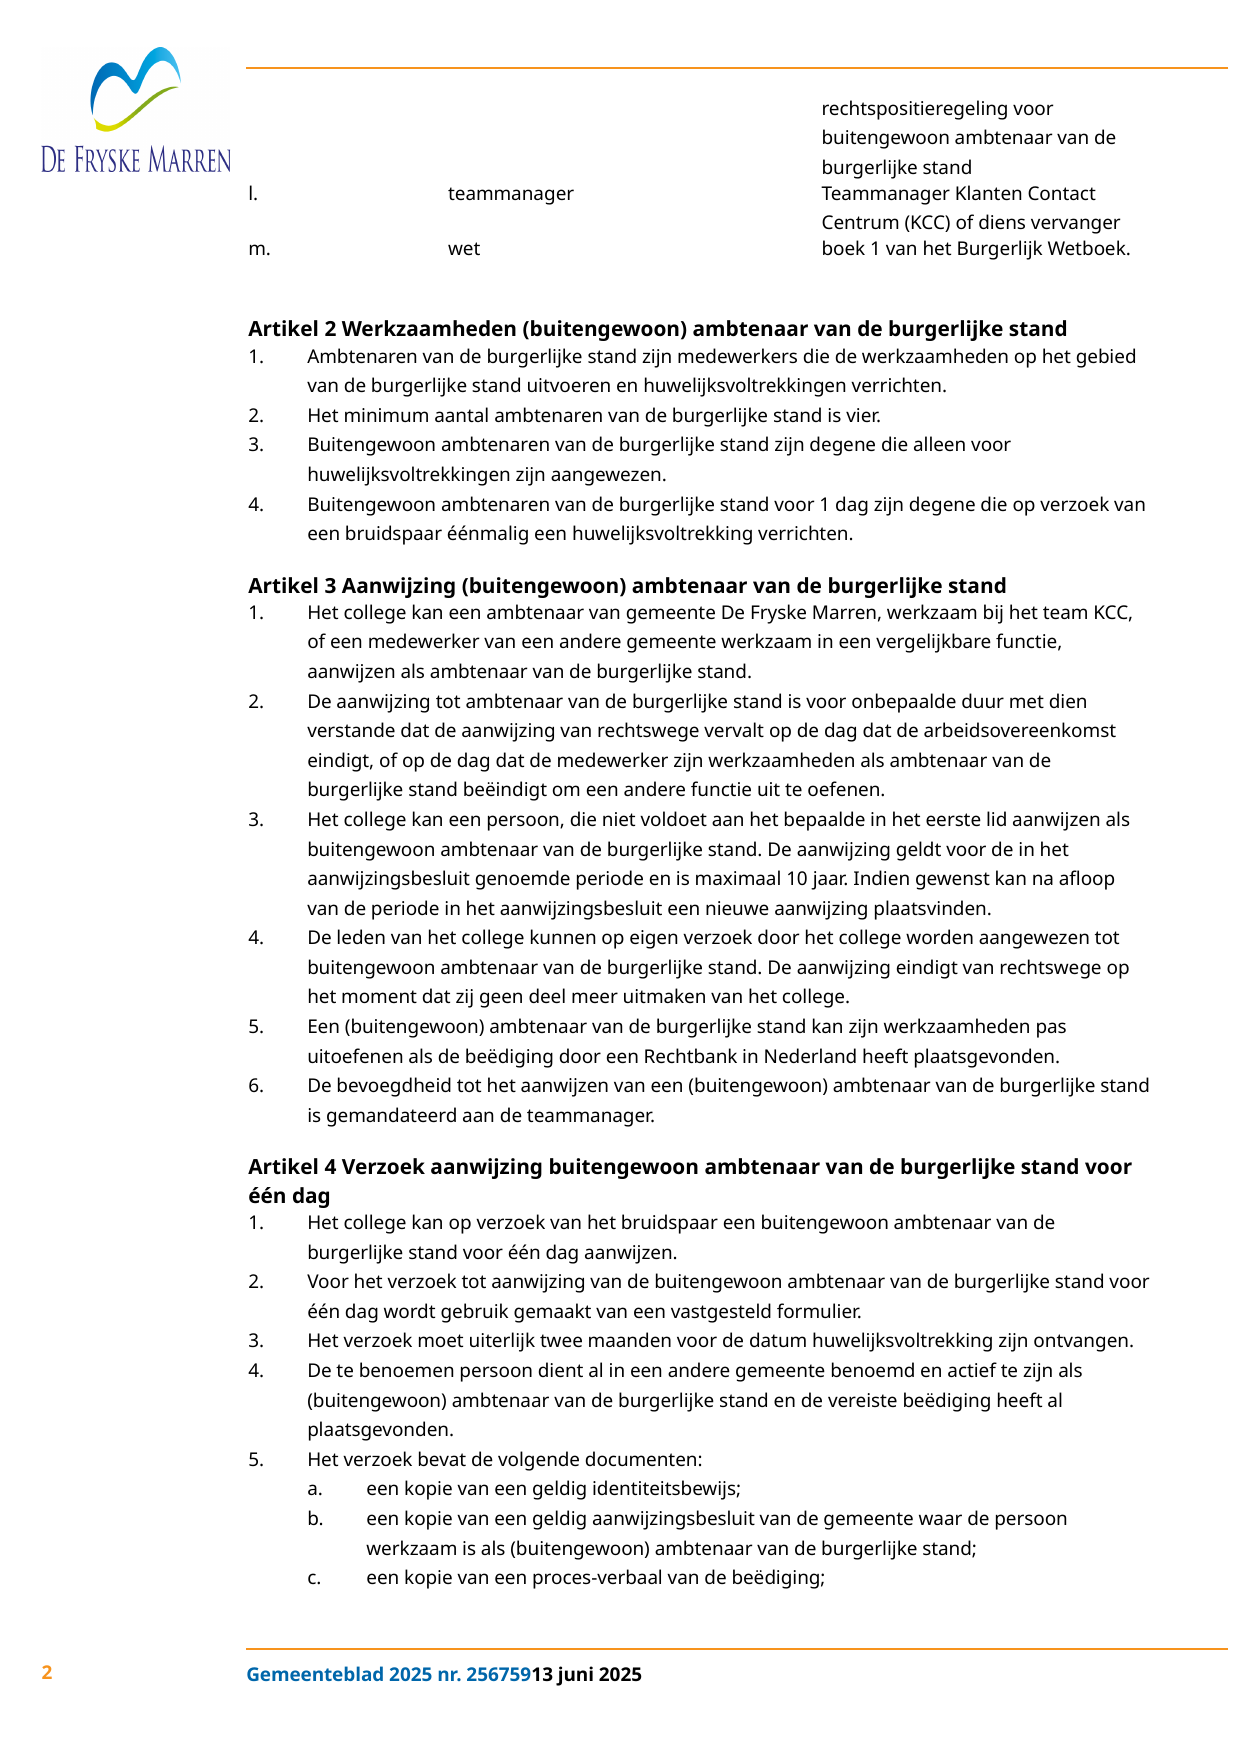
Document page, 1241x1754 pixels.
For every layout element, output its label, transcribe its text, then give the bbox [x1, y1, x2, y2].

list een kopie van een geldig aanwijzingsbesluit van de gemeente waar de persoon werkzaam is als (buitengewoon) ambtenaar van de burgerlijke stand; [307, 1505, 1152, 1561]
list De bevoegdheid tot het aanwijzen van een (buitengewoon) ambtenaar van de burgerlijke stand is gemandateerd aan de teammanager. [248, 1072, 1152, 1128]
list De aanwijzing tot ambtenaar van de burgerlijke stand is voor onbepaalde duur met dien verstande dat de aanwijzing van rechtswege vervalt op de dag dat de arbeidsovereenkomst eindigt, of op de dag dat de medewerker zijn werkzaamheden als ambtenaar van de burgerlijke stand beëindigt om een andere functie uit te oefenen. [248, 688, 1152, 802]
list Het college kan op verzoek van het bruidspaar een buitengewoon ambtenaar van de burgerlijke stand voor één dag aanwijzen. [248, 1209, 1152, 1265]
table_cell boek 1 van het Burgerlijk Wetboek. [821, 235, 1152, 261]
text Artikel 3 Aanwijzing (buitengewoon) ambtenaar van de burgerlijke stand [248, 571, 1152, 599]
list Voor het verzoek tot aanwijzing van de buitengewoon ambtenaar van de burgerlijke stand voor één dag wordt gebruik gemaakt van een vastgesteld formulier. [248, 1268, 1152, 1324]
list Een (buitengewoon) ambtenaar van de burgerlijke stand kan zijn werkzaamheden pas uitoefenen als de beëdiging door een Rechtbank in Nederland heeft plaatsgevonden. [248, 1013, 1152, 1069]
text Artikel 4 Verzoek aanwijzing buitengewoon ambtenaar van de burgerlijke stand voor één dag [248, 1152, 1152, 1209]
list Ambtenaren van de burgerlijke stand zijn medewerkers die de werkzaamheden op het gebied van de burgerlijke stand uitvoeren en huwelijksvoltrekkingen verrichten. [248, 343, 1152, 398]
table_cell wet [448, 235, 821, 261]
list een kopie van een geldig identiteitsbewijs; [307, 1476, 1152, 1501]
list Het verzoek moet uiterlijk twee maanden voor de datum huwelijksvoltrekking zijn ontvangen. [248, 1328, 1152, 1353]
list Buitengewoon ambtenaren van de burgerlijke stand zijn degene die alleen voor huwelijksvoltrekkingen zijn aangewezen. [248, 432, 1152, 487]
list Het college kan een persoon, die niet voldoet aan het bepaalde in het eerste lid aanwijzen als buitengewoon ambtenaar van de burgerlijke stand. De aanwijzing geldt voor de in het aanwijzingsbesluit genoemde periode en is maximaal 10 jaar. Indien gewenst kan na afloop van de periode in het aanwijzingsbesluit een nieuwe aanwijzing plaatsvinden. [248, 806, 1152, 921]
list De te benoemen persoon dient al in een andere gemeente benoemd en actief te zijn als (buitengewoon) ambtenaar van de burgerlijke stand en de vereiste beëdiging heeft al plaatsgevonden. [248, 1357, 1152, 1442]
list De leden van het college kunnen op eigen verzoek door het college worden aangewezen tot buitengewoon ambtenaar van de burgerlijke stand. De aanwijzing eindigt van rechtswege op het moment dat zij geen deel meer uitmaken van het college. [248, 924, 1152, 1009]
table_cell [448, 95, 821, 180]
list een kopie van een proces-verbaal van de beëdiging; [307, 1564, 1152, 1590]
picture [41, 47, 231, 172]
list Het verzoek bevat de volgende documenten: [248, 1446, 1152, 1472]
list Buitengewoon ambtenaren van de burgerlijke stand voor 1 dag zijn degene die op verzoek van een bruidspaar éénmalig een huwelijksvoltrekking verrichten. [248, 491, 1152, 546]
table_cell rechtspositieregeling voor buitengewoon ambtenaar van de burgerlijke stand [821, 95, 1152, 180]
text Artikel 2 Werkzaamheden (buitengewoon) ambtenaar van de burgerlijke stand [248, 314, 1152, 343]
table_cell l. [248, 180, 448, 235]
table_cell m. [248, 235, 448, 261]
list Het college kan een ambtenaar van gemeente De Fryske Marren, werkzaam bij het team KCC, of een medewerker van een andere gemeente werkzaam in een vergelijkbare functie, aanwijzen als ambtenaar van de burgerlijke stand. [248, 599, 1152, 684]
table_cell Teammanager Klanten Contact Centrum (KCC) of diens vervanger [821, 180, 1152, 235]
list Het minimum aantal ambtenaren van de burgerlijke stand is vier. [248, 402, 1152, 428]
table_cell teammanager [448, 180, 821, 235]
table_cell [248, 95, 448, 180]
